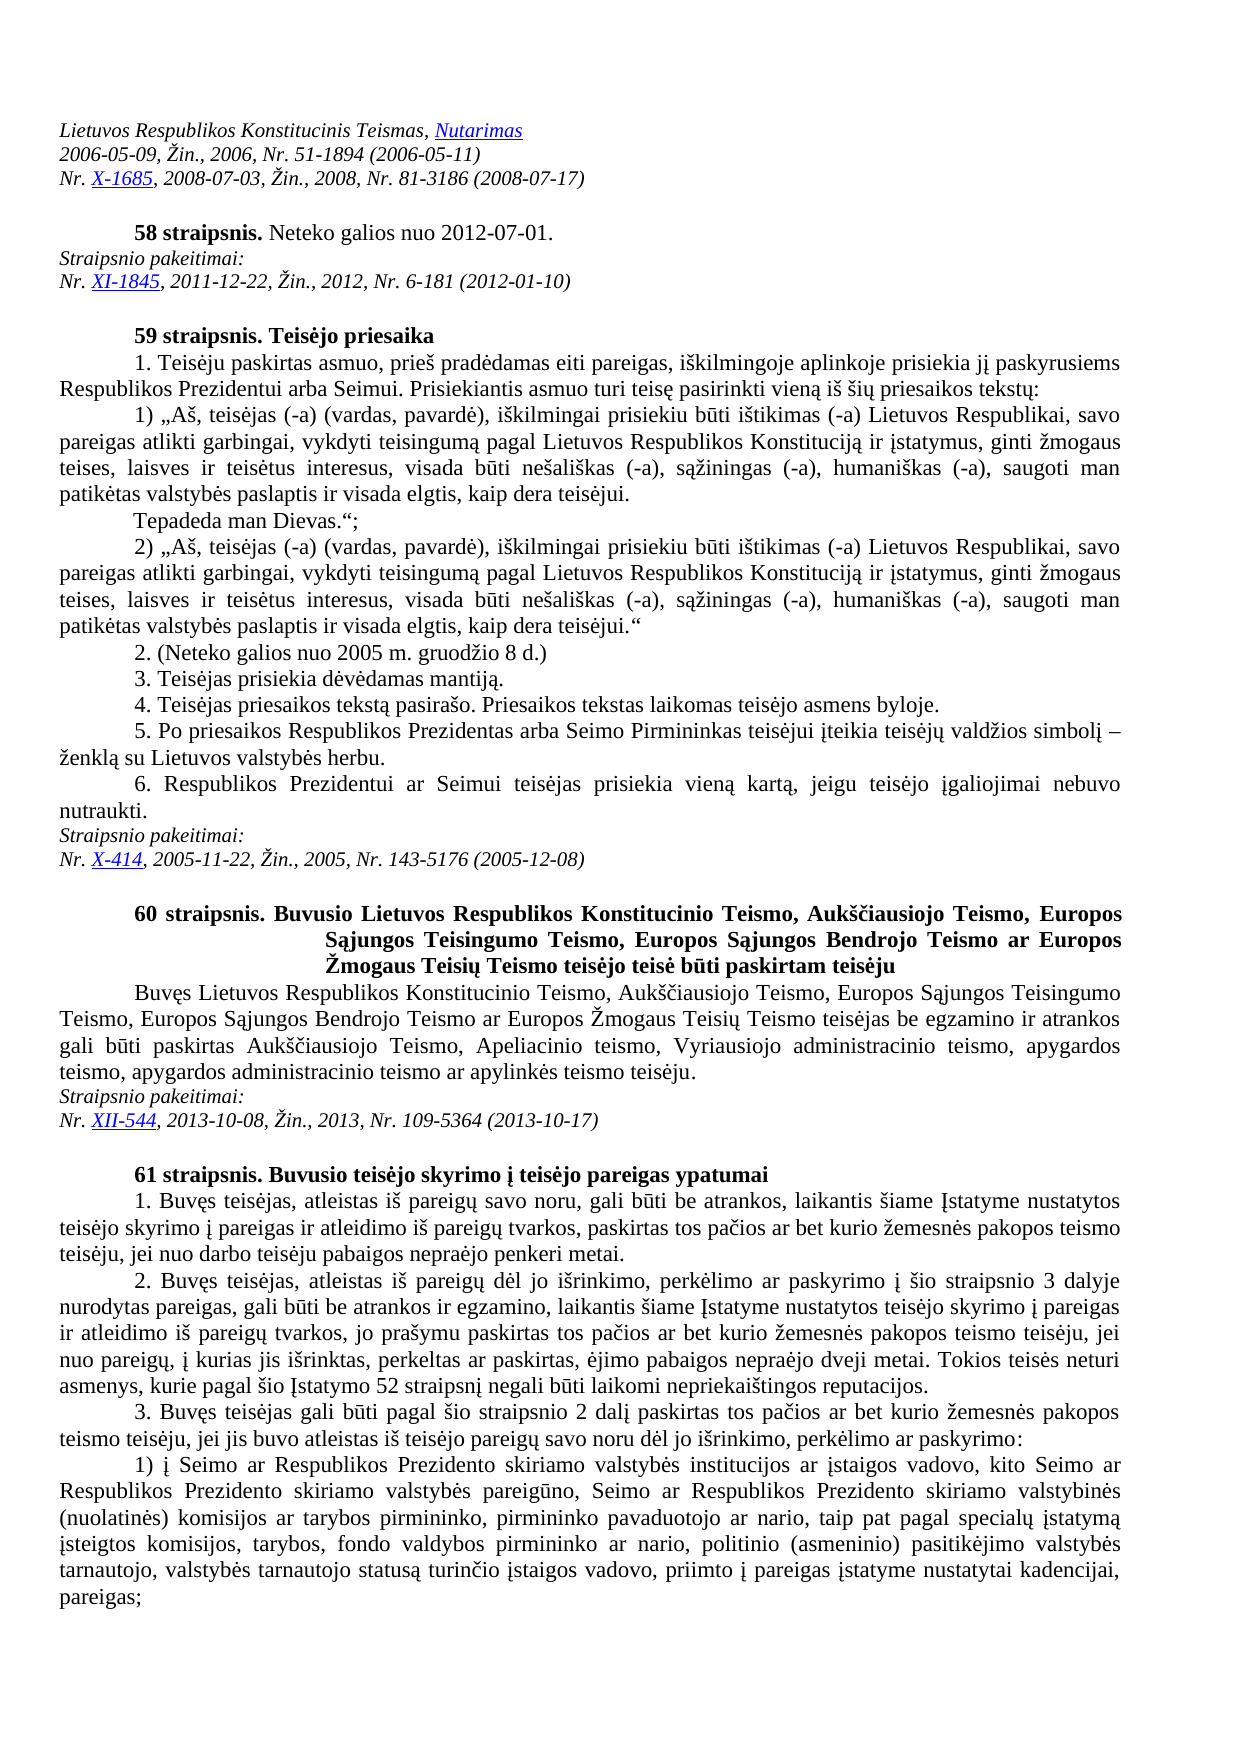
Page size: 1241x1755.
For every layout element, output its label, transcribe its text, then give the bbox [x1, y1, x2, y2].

text 2006-05-09, Žin., 2006, Nr. 51-1894 (2006-05-11) [59, 142, 1122, 166]
text 61 straipsnis. Buvusio teisėjo skyrimo į teisėjo pareigas ypatumai [59, 1161, 1122, 1188]
text Lietuvos Respublikos Konstitucinis Teismas, Nutarimas [59, 118, 1122, 142]
text 59 straipsnis. Teisėjo priesaika [59, 322, 1122, 349]
text Straipsnio pakeitimai: [59, 823, 1122, 847]
text 2. Buvęs teisėjas, atleistas iš pareigų dėl jo išrinkimo, perkėlimo ar paskyrimo į šio straipsnio 3 dalyje nurodytas pareigas, gali būti be atrankos ir egzamino, laikantis šiame Įstatyme nustatytos teisėjo skyrimo į pareigas ir atleidimo iš pareigų tvarkos, jo prašymu paskirtas tos pačios ar bet kurio žemesnės pakopos teismo teisėju, jei nuo pareigų, į kurias jis išrinktas, perkeltas ar paskirtas, ėjimo pabaigos nepraėjo dveji metai. Tokios teisės neturi asmenys, kurie pagal šio Įstatymo 52 straipsnį negali būti laikomi nepriekaištingos reputacijos. [59, 1267, 1122, 1398]
text Nr. XII-544, 2013-10-08, Žin., 2013, Nr. 109-5364 (2013-10-17) [59, 1108, 1122, 1132]
text Buvęs Lietuvos Respublikos Konstitucinio Teismo, Aukščiausiojo Teismo, Europos Sąjungos Teisingumo Teismo, Europos Sąjungos Bendrojo Teismo ar Europos Žmogaus Teisių Teismo teisėjas be egzamino ir atrankos gali būti paskirtas Aukščiausiojo Teismo, Apeliacinio teismo, Vyriausiojo administracinio teismo, apygardos teismo, apygardos administracinio teismo ar apylinkės teismo teisėju. [59, 979, 1122, 1084]
text Tepadeda man Dievas.“; [59, 507, 1122, 533]
text 2) „Aš, teisėjas (-a) (vardas, pavardė), iškilmingai prisiekiu būti ištikimas (-a) Lietuvos Respublikai, savo pareigas atlikti garbingai, vykdyti teisingumą pagal Lietuvos Respublikos Konstituciją ir įstatymus, ginti žmogaus teises, laisves ir teisėtus interesus, visada būti nešališkas (-a), sąžiningas (-a), humaniškas (-a), saugoti man patikėtas valstybės paslaptis ir visada elgtis, kaip dera teisėjui.“ [59, 533, 1122, 638]
text 60 straipsnis. Buvusio Lietuvos Respublikos Konstitucinio Teismo, Aukščiausiojo Teismo, Europos Sąjungos Teisingumo Teismo, Europos Sąjungos Bendrojo Teismo ar Europos Žmogaus Teisių Teismo teisėjo teisė būti paskirtam teisėju [134, 900, 1122, 979]
text Straipsnio pakeitimai: [59, 1084, 1122, 1108]
text Nr. X-1685, 2008-07-03, Žin., 2008, Nr. 81-3186 (2008-07-17) [59, 166, 1122, 190]
text 2. (Neteko galios nuo 2005 m. gruodžio 8 d.) [59, 638, 1122, 665]
text 1. Buvęs teisėjas, atleistas iš pareigų savo noru, gali būti be atrankos, laikantis šiame Įstatyme nustatytos teisėjo skyrimo į pareigas ir atleidimo iš pareigų tvarkos, paskirtas tos pačios ar bet kurio žemesnės pakopos teismo teisėju, jei nuo darbo teisėju pabaigos nepraėjo penkeri metai. [59, 1188, 1122, 1267]
text Nr. X-414, 2005-11-22, Žin., 2005, Nr. 143-5176 (2005-12-08) [59, 847, 1122, 871]
text 6. Respublikos Prezidentui ar Seimui teisėjas prisiekia vieną kartą, jeigu teisėjo įgaliojimai nebuvo nutraukti. [59, 770, 1122, 823]
text 5. Po priesaikos Respublikos Prezidentas arba Seimo Pirmininkas teisėjui įteikia teisėjų valdžios simbolį – ženklą su Lietuvos valstybės herbu. [59, 718, 1122, 770]
text 58 straipsnis. Neteko galios nuo 2012-07-01. [59, 219, 1122, 245]
text 1) „Aš, teisėjas (-a) (vardas, pavardė), iškilmingai prisiekiu būti ištikimas (-a) Lietuvos Respublikai, savo pareigas atlikti garbingai, vykdyti teisingumą pagal Lietuvos Respublikos Konstituciją ir įstatymus, ginti žmogaus teises, laisves ir teisėtus interesus, visada būti nešališkas (-a), sąžiningas (-a), humaniškas (-a), saugoti man patikėtas valstybės paslaptis ir visada elgtis, kaip dera teisėjui. [59, 401, 1122, 507]
text 4. Teisėjas priesaikos tekstą pasirašo. Priesaikos tekstas laikomas teisėjo asmens byloje. [59, 691, 1122, 718]
text 3. Teisėjas prisiekia dėvėdamas mantiją. [59, 665, 1122, 691]
text 1) į Seimo ar Respublikos Prezidento skiriamo valstybės institucijos ar įstaigos vadovo, kito Seimo ar Respublikos Prezidento skiriamo valstybės pareigūno, Seimo ar Respublikos Prezidento skiriamo valstybinės (nuolatinės) komisijos ar tarybos pirmininko, pirmininko pavaduotojo ar nario, taip pat pagal specialų įstatymą įsteigtos komisijos, tarybos, fondo valdybos pirmininko ar nario, politinio (asmeninio) pasitikėjimo valstybės tarnautojo, valstybės tarnautojo statusą turinčio įstaigos vadovo, priimto į pareigas įstatyme nustatytai kadencijai, pareigas; [59, 1451, 1122, 1609]
text 1. Teisėju paskirtas asmuo, prieš pradėdamas eiti pareigas, iškilmingoje aplinkoje prisiekia jį paskyrusiems Respublikos Prezidentui arba Seimui. Prisiekiantis asmuo turi teisę pasirinkti vieną iš šių priesaikos tekstų: [59, 349, 1122, 401]
text Straipsnio pakeitimai: [59, 245, 1122, 269]
text 3. Buvęs teisėjas gali būti pagal šio straipsnio 2 dalį paskirtas tos pačios ar bet kurio žemesnės pakopos teismo teisėju, jei jis buvo atleistas iš teisėjo pareigų savo noru dėl jo išrinkimo, perkėlimo ar paskyrimo: [59, 1398, 1122, 1451]
text Nr. XI-1845, 2011-12-22, Žin., 2012, Nr. 6-181 (2012-01-10) [59, 269, 1122, 293]
